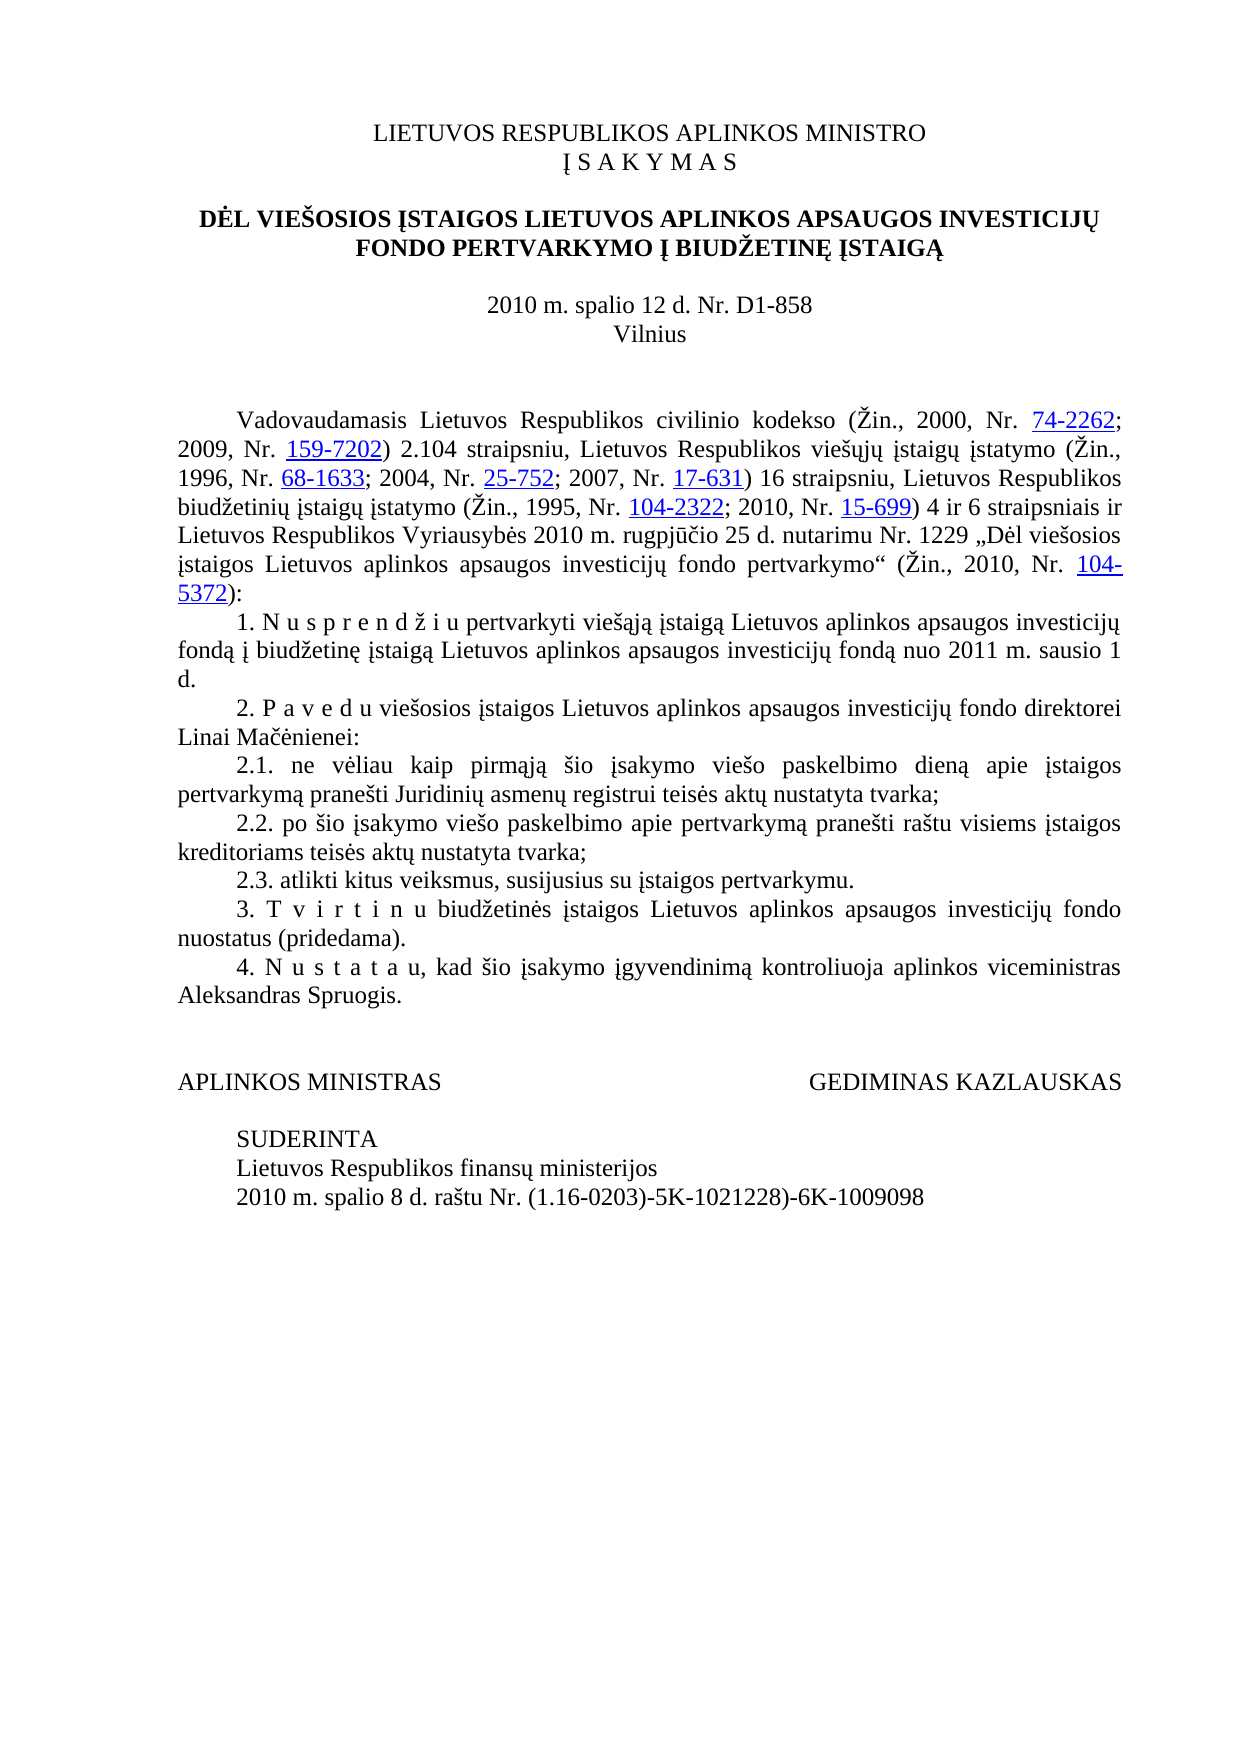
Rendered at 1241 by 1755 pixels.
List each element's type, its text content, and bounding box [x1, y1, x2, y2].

text Vadovaudamasis Lietuvos Respublikos civilinio kodekso (Žin., 2000, Nr. 74-2262; 2009, Nr. 159-7202) 2.104 straipsniu, Lietuvos Respublikos viešųjų įstaigų įstatymo (Žin., 1996, Nr. 68-1633; 2004, Nr. 25-752; 2007, Nr. 17-631) 16 straipsniu, Lietuvos Respublikos biudžetinių įstaigų įstatymo (Žin., 1995, Nr. 104-2322; 2010, Nr. 15-699) 4 ir 6 straipsniais ir Lietuvos Respublikos Vyriausybės 2010 m. rugpjūčio 25 d. nutarimu Nr. 1229 „Dėl viešosios įstaigos Lietuvos aplinkos apsaugos investicijų fondo pertvarkymo“ (Žin., 2010, Nr. 104-5372): [177, 406, 1122, 607]
text SUDERINTA [177, 1124, 1122, 1153]
text LIETUVOS RESPUBLIKOS APLINKOS MINISTRO [177, 118, 1122, 147]
text 2010 m. spalio 12 d. Nr. D1-858 [177, 291, 1122, 319]
text 2010 m. spalio 8 d. raštu Nr. (1.16-0203)-5K-1021228)-6K-1009098 [177, 1182, 1122, 1211]
text DĖL VIEŠOSIOS ĮSTAIGOS LIETUVOS APLINKOS APSAUGOS INVESTICIJŲ FONDO PERTVARKYMO Į BIUDŽETINĘ ĮSTAIGĄ [177, 204, 1122, 262]
text Į S A K Y M A S [177, 147, 1122, 176]
text Lietuvos Respublikos finansų ministerijos [177, 1153, 1122, 1182]
text 2.1. ne vėliau kaip pirmąją šio įsakymo viešo paskelbimo dieną apie įstaigos pertvarkymą pranešti Juridinių asmenų registrui teisės aktų nustatyta tvarka; [177, 751, 1122, 808]
text 1. N u s p r e n d ž i u pertvarkyti viešąją įstaigą Lietuvos aplinkos apsaugos investicijų fondą į biudžetinę įstaigą Lietuvos aplinkos apsaugos investicijų fondą nuo 2011 m. sausio 1 d. [177, 607, 1122, 693]
text 2. P a v e d u viešosios įstaigos Lietuvos aplinkos apsaugos investicijų fondo direktorei Linai Mačėnienei: [177, 693, 1122, 751]
text 2.2. po šio įsakymo viešo paskelbimo apie pertvarkymą pranešti raštu visiems įstaigos kreditoriams teisės aktų nustatyta tvarka; [177, 808, 1122, 866]
text Vilnius [177, 319, 1122, 348]
text 4. N u s t a t a u, kad šio įsakymo įgyvendinimą kontroliuoja aplinkos viceministras Aleksandras Spruogis. [177, 952, 1122, 1009]
text 3. T v i r t i n u biudžetinės įstaigos Lietuvos aplinkos apsaugos investicijų fondo nuostatus (pridedama). [177, 894, 1122, 952]
text Aplinkos ministras Gediminas Kazlauskas [177, 1067, 1122, 1096]
text 2.3. atlikti kitus veiksmus, susijusius su įstaigos pertvarkymu. [177, 866, 1122, 894]
